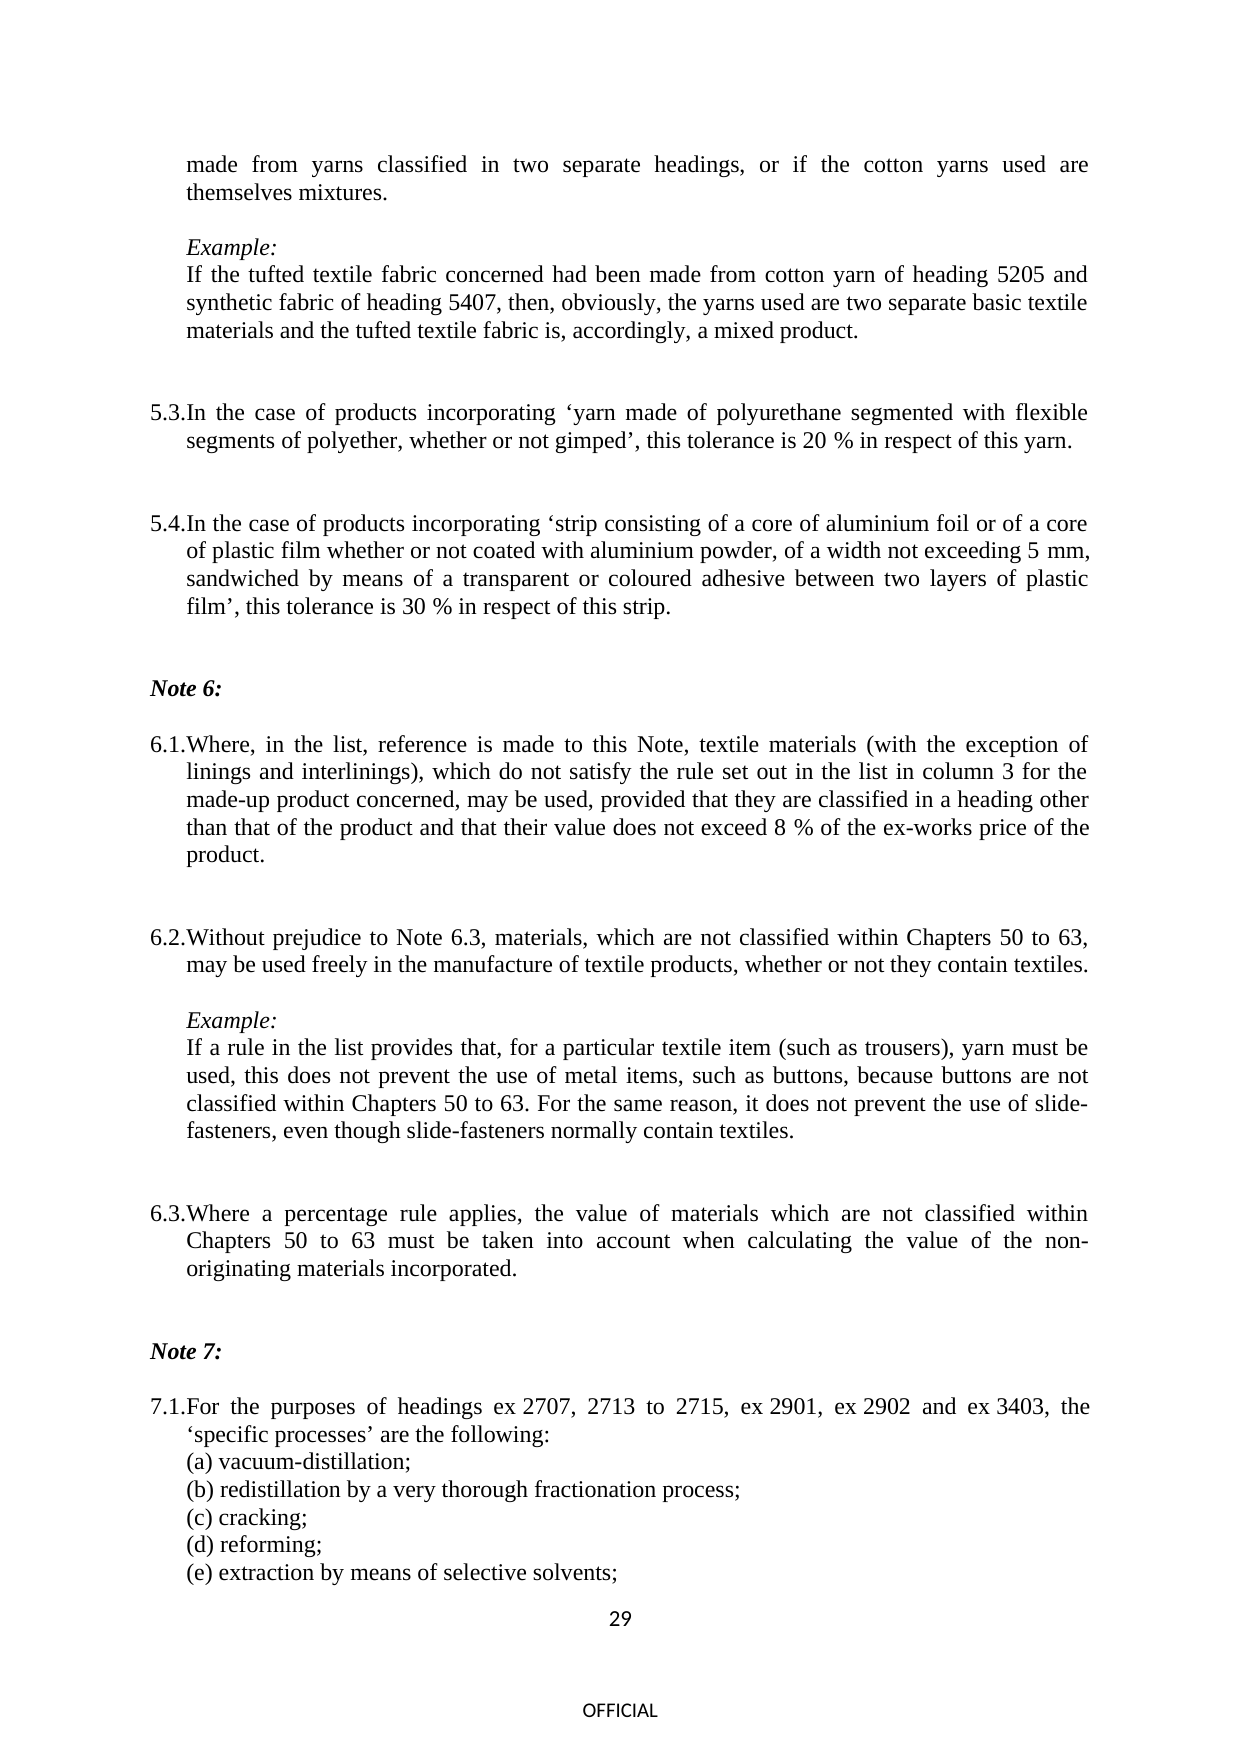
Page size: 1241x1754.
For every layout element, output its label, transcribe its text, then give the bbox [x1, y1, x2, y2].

table_header For the purposes of headings ex 2707, 2713 to 2715, ex 2901, ex 2902 and ex 3403, the ‘specific processes’ are the following: [186, 1392, 1090, 1585]
table_header However, the tolerance mentioned in Note 5.1 may be applied only to mixed products which have been made from two or more basic textile materials. The following are the basic textile materials: Example: A yarn, of heading 5205, made from cotton fibres of heading 5203 and synthetic staple fibres of heading 5506, is a mixed yarn. Therefore, non-originating synthetic staple fibres which do not satisfy the origin-rules (which require manufacture from chemical materials or textile pulp) may be used, provided that their total weight does not exceed 10 % of the weight of the yarn. Example: A woollen fabric, of heading 5112, made from woollen yarn of heading 5107 and synthetic yarn of staple fibres of heading 5509, is a mixed fabric. Therefore, synthetic yarn which does not satisfy the origin-rules (which require manufacture from chemical materials or textile pulp), or woollen yarn which does not satisfy the origin-rules (which require manufacture from natural fibres, not carded or combed or otherwise prepared for spinning), or a combination of the two, may be used, provided that their total weight does not exceed 10 % of the weight of the fabric. Example: Tufted textile fabric, of heading 5802, made from cotton yarn of heading 5205 and cotton fabric of heading 5210, is a only mixed product if the cotton fabric is itself a mixed fabric made from yarns classified in two separate headings, or if the cotton yarns used are themselves mixtures. Example: If the tufted textile fabric concerned had been made from cotton yarn of heading 5205 and synthetic fabric of heading 5407, then, obviously, the yarns used are two separate basic textile materials and the tufted textile fabric is, accordingly, a mixed product. [186, 150, 1090, 398]
table_header (e) extraction by means of selective solvents; [186, 1558, 1036, 1585]
table_header (b) redistillation by a very thorough fractionation process; [186, 1475, 1045, 1503]
table_header (a) vacuum-distillation; [186, 1448, 982, 1475]
table_header Where, in the list, reference is made to this Note, textile materials (with the exception of linings and interlinings), which do not satisfy the rule set out in the list in column 3 for the made-up product concerned, may be used, provided that they are classified in a heading other than that of the product and that their value does not exceed 8 % of the ex-works price of the product. [186, 730, 1090, 923]
table_header 5.3. [150, 399, 186, 509]
table_header (c) cracking; [186, 1503, 882, 1530]
text Note 7: [150, 1337, 1090, 1364]
table_header 5.4. [150, 509, 186, 674]
table_header Without prejudice to Note 6.3, materials, which are not classified within Chapters 50 to 63, may be used freely in the manufacture of textile products, whether or not they contain textiles. Example: If a rule in the list provides that, for a particular textile item (such as trousers), yarn must be used, this does not prevent the use of metal items, such as buttons, because buttons are not classified within Chapters 50 to 63. For the same reason, it does not prevent the use of slide-fasteners, even though slide-fasteners normally contain textiles. [186, 923, 1090, 1199]
table_header 5.2. [150, 150, 186, 398]
text Note 6: [150, 674, 1090, 702]
table_header Where a percentage rule applies, the value of materials which are not classified within Chapters 50 to 63 must be taken into account when calculating the value of the non-originating materials incorporated. [186, 1199, 1090, 1337]
table_header 6.1. [150, 730, 186, 923]
table_header 6.3. [150, 1199, 186, 1337]
table_header In the case of products incorporating ‘yarn made of polyurethane segmented with flexible segments of polyether, whether or not gimped’, this tolerance is 20 % in respect of this yarn. [186, 399, 1090, 509]
table_header 6.2. [150, 923, 186, 1199]
table_header In the case of products incorporating ‘strip consisting of a core of aluminium foil or of a core of plastic film whether or not coated with aluminium powder, of a width not exceeding 5 mm, sandwiched by means of a transparent or coloured adhesive between two layers of plastic film’, this tolerance is 30 % in respect of this strip. [186, 509, 1090, 674]
table_header (d) reforming; [186, 1530, 900, 1558]
table_header 7.1. [150, 1392, 186, 1585]
